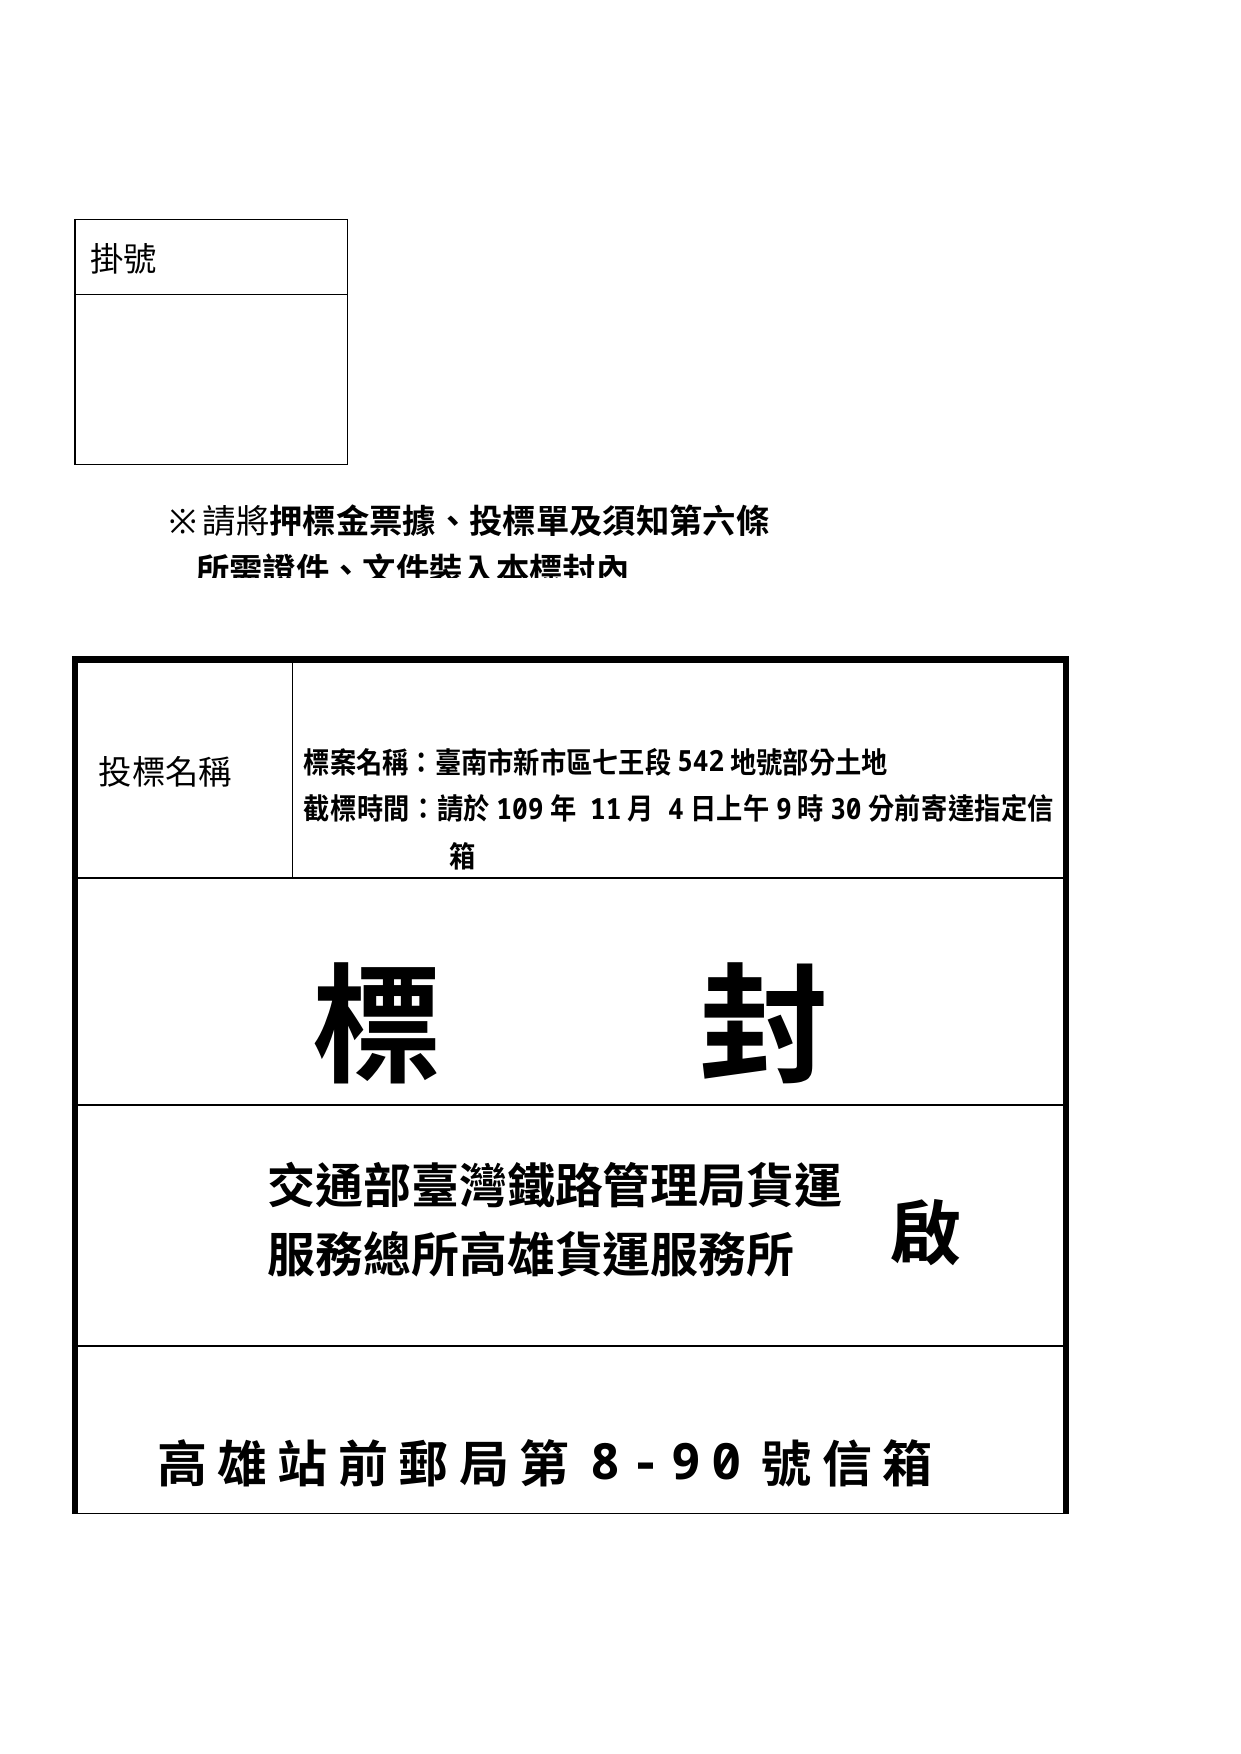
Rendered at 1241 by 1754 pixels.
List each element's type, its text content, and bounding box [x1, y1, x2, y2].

table_cell [76, 295, 347, 464]
table_cell 高雄站前郵局第8-90號信箱 [78, 1347, 1063, 1512]
table_cell 交通部臺灣鐵路管理局貨運服務總所高雄貨運服務所 啟 [78, 1106, 1063, 1345]
table_header 標案名稱：臺南市新市區七王段542地號部分土地 截標時間：請於109年 11月 4日上午9時30分前寄達指定信箱 [293, 663, 1063, 877]
table_header 掛號 [76, 220, 347, 294]
text 所需證件、文件裝入本標封內 [163, 543, 840, 578]
table_cell 標 封 [78, 879, 1063, 1104]
text ※請將押標金票據、投標單及須知第六條 [163, 495, 840, 543]
table_header 投標名稱 [78, 663, 292, 877]
